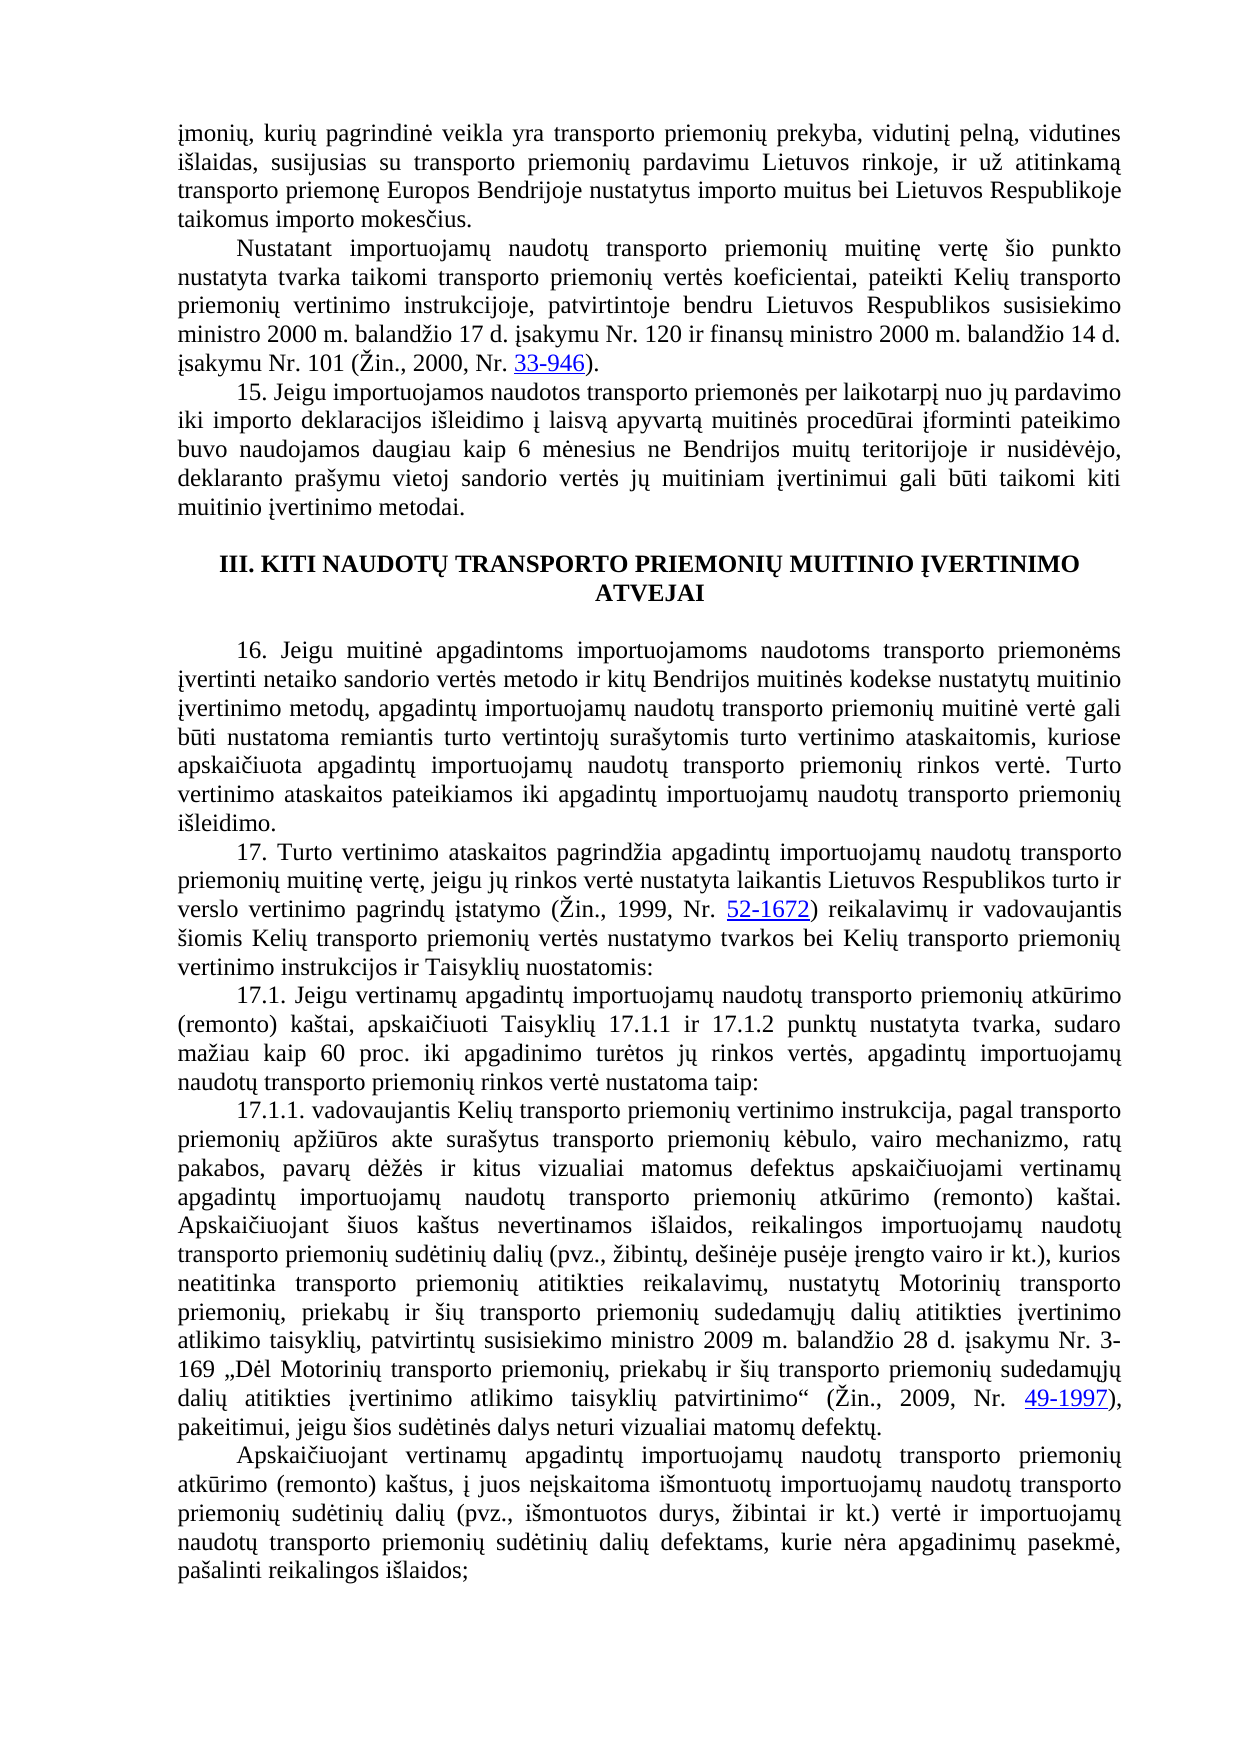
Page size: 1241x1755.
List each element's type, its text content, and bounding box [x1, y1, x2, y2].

text įmonių, kurių pagrindinė veikla yra transporto priemonių prekyba, vidutinį pelną, vidutines išlaidas, susijusias su transporto priemonių pardavimu Lietuvos rinkoje, ir už atitinkamą transporto priemonę Europos Bendrijoje nustatytus importo muitus bei Lietuvos Respublikoje taikomus importo mokesčius. [177, 118, 1122, 233]
text III. KITI NAUDOTŲ TRANSPORTO PRIEMONIŲ MUITINIO ĮVERTINIMO ATVEJAI [177, 549, 1122, 607]
text 16. Jeigu muitinė apgadintoms importuojamoms naudotoms transporto priemonėms įvertinti netaiko sandorio vertės metodo ir kitų Bendrijos muitinės kodekse nustatytų muitinio įvertinimo metodų, apgadintų importuojamų naudotų transporto priemonių muitinė vertė gali būti nustatoma remiantis turto vertintojų surašytomis turto vertinimo ataskaitomis, kuriose apskaičiuota apgadintų importuojamų naudotų transporto priemonių rinkos vertė. Turto vertinimo ataskaitos pateikiamos iki apgadintų importuojamų naudotų transporto priemonių išleidimo. [177, 636, 1122, 837]
text Apskaičiuojant vertinamų apgadintų importuojamų naudotų transporto priemonių atkūrimo (remonto) kaštus, į juos neįskaitoma išmontuotų importuojamų naudotų transporto priemonių sudėtinių dalių (pvz., išmontuotos durys, žibintai ir kt.) vertė ir importuojamų naudotų transporto priemonių sudėtinių dalių defektams, kurie nėra apgadinimų pasekmė, pašalinti reikalingos išlaidos; [177, 1441, 1122, 1584]
text 17. Turto vertinimo ataskaitos pagrindžia apgadintų importuojamų naudotų transporto priemonių muitinę vertę, jeigu jų rinkos vertė nustatyta laikantis Lietuvos Respublikos turto ir verslo vertinimo pagrindų įstatymo (Žin., 1999, Nr. 52-1672) reikalavimų ir vadovaujantis šiomis Kelių transporto priemonių vertės nustatymo tvarkos bei Kelių transporto priemonių vertinimo instrukcijos ir Taisyklių nuostatomis: [177, 837, 1122, 981]
text Nustatant importuojamų naudotų transporto priemonių muitinę vertę šio punkto nustatyta tvarka taikomi transporto priemonių vertės koeficientai, pateikti Kelių transporto priemonių vertinimo instrukcijoje, patvirtintoje bendru Lietuvos Respublikos susisiekimo ministro 2000 m. balandžio 17 d. įsakymu Nr. 120 ir finansų ministro 2000 m. balandžio 14 d. įsakymu Nr. 101 (Žin., 2000, Nr. 33-946). [177, 233, 1122, 377]
text 17.1.1. vadovaujantis Kelių transporto priemonių vertinimo instrukcija, pagal transporto priemonių apžiūros akte surašytus transporto priemonių kėbulo, vairo mechanizmo, ratų pakabos, pavarų dėžės ir kitus vizualiai matomus defektus apskaičiuojami vertinamų apgadintų importuojamų naudotų transporto priemonių atkūrimo (remonto) kaštai. Apskaičiuojant šiuos kaštus nevertinamos išlaidos, reikalingos importuojamų naudotų transporto priemonių sudėtinių dalių (pvz., žibintų, dešinėje pusėje įrengto vairo ir kt.), kurios neatitinka transporto priemonių atitikties reikalavimų, nustatytų Motorinių transporto priemonių, priekabų ir šių transporto priemonių sudedamųjų dalių atitikties įvertinimo atlikimo taisyklių, patvirtintų susisiekimo ministro 2009 m. balandžio 28 d. įsakymu Nr. 3-169 „Dėl Motorinių transporto priemonių, priekabų ir šių transporto priemonių sudedamųjų dalių atitikties įvertinimo atlikimo taisyklių patvirtinimo“ (Žin., 2009, Nr. 49-1997), pakeitimui, jeigu šios sudėtinės dalys neturi vizualiai matomų defektų. [177, 1096, 1122, 1441]
text 17.1. Jeigu vertinamų apgadintų importuojamų naudotų transporto priemonių atkūrimo (remonto) kaštai, apskaičiuoti Taisyklių 17.1.1 ir 17.1.2 punktų nustatyta tvarka, sudaro mažiau kaip 60 proc. iki apgadinimo turėtos jų rinkos vertės, apgadintų importuojamų naudotų transporto priemonių rinkos vertė nustatoma taip: [177, 981, 1122, 1096]
text 15. Jeigu importuojamos naudotos transporto priemonės per laikotarpį nuo jų pardavimo iki importo deklaracijos išleidimo į laisvą apyvartą muitinės procedūrai įforminti pateikimo buvo naudojamos daugiau kaip 6 mėnesius ne Bendrijos muitų teritorijoje ir nusidėvėjo, deklaranto prašymu vietoj sandorio vertės jų muitiniam įvertinimui gali būti taikomi kiti muitinio įvertinimo metodai. [177, 377, 1122, 521]
